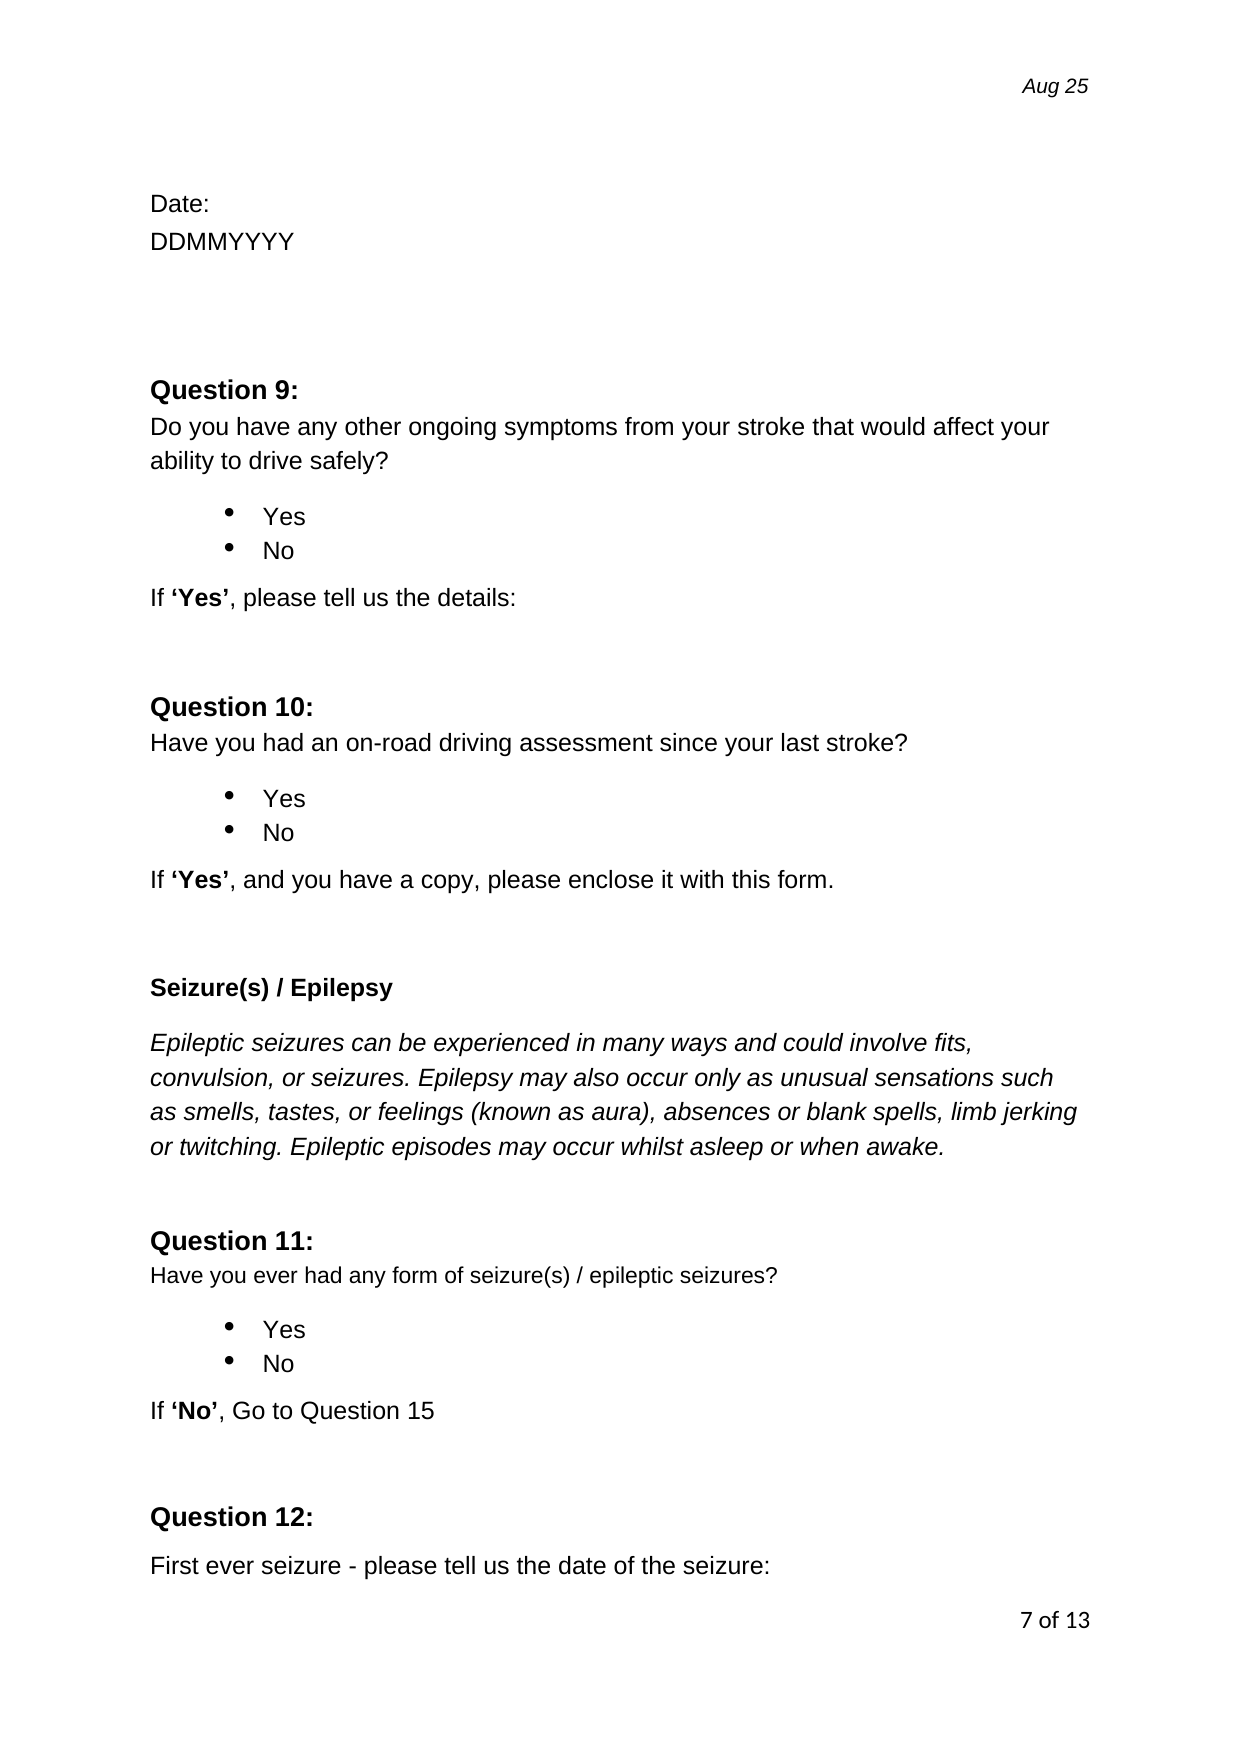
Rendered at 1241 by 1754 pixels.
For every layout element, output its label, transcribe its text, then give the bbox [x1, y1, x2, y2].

text Seizure(s) / Epilepsy [150, 973, 1090, 1002]
list Yes [225, 784, 1090, 813]
list No [225, 818, 1090, 847]
text Question 10: [150, 691, 1090, 722]
text Date: [150, 189, 1090, 217]
text Question 9: [150, 374, 1090, 406]
list Yes [225, 502, 1090, 530]
text If ‘Yes’, and you have a copy, please enclose it with this form. [150, 865, 1090, 894]
list No [225, 536, 1090, 565]
text Question 12: [150, 1501, 1090, 1532]
list No [225, 1349, 1090, 1378]
text Do you have any other ongoing symptoms from your stroke that would affect your ability to drive safely? [150, 412, 1090, 475]
text If ‘Yes’, please tell us the details: [150, 583, 1090, 612]
list Yes [225, 1314, 1090, 1343]
text First ever seizure - please tell us the date of the seizure: [150, 1551, 1090, 1579]
text Epileptic seizures can be experienced in many ways and could involve fits, convulsion, or seizures. Epilepsy may also occur only as unusual sensations such as smells, tastes, or feelings (known as aura), absences or blank spells, limb jerking or twitching. Epileptic episodes may occur whilst asleep or when awake. [150, 1028, 1090, 1161]
text Have you ever had any form of seizure(s) / epileptic seizures? [150, 1262, 1090, 1288]
text Have you had an on-road driving assessment since your last stroke? [150, 728, 1090, 757]
text If ‘No’, Go to Question 15 [150, 1396, 1090, 1425]
text DDMMYYYY [150, 227, 1090, 256]
text Question 11: [150, 1225, 1090, 1256]
